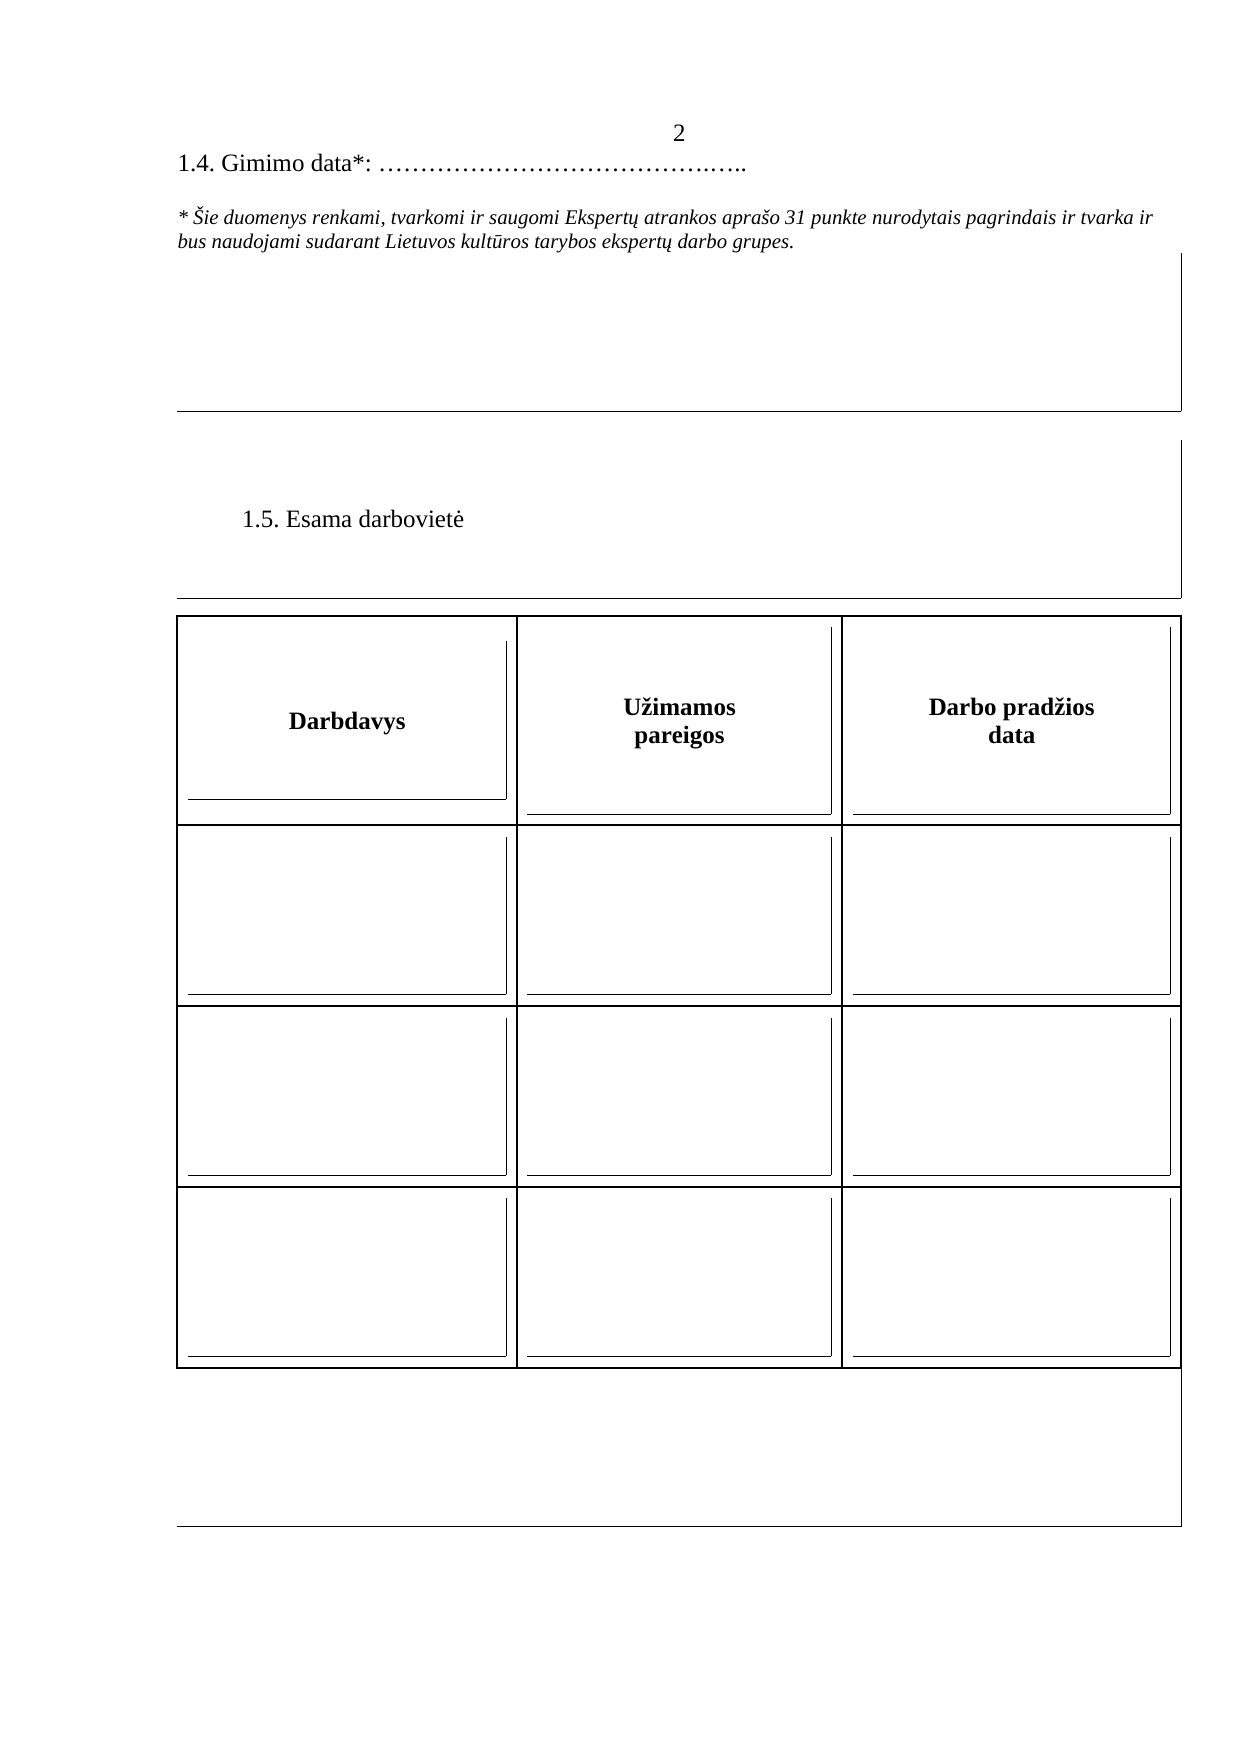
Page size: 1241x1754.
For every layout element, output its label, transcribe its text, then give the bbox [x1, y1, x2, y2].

table_cell [843, 1007, 1180, 1186]
table_cell [178, 1188, 516, 1367]
table_header Darbdavys [178, 617, 516, 824]
table_cell [518, 826, 841, 1005]
text 1.4. Gimimo data*: ………………………………….….. [177, 148, 1181, 176]
table_cell [843, 826, 1180, 1005]
table_cell [178, 826, 516, 1005]
table_header Užimamos pareigos [518, 617, 841, 824]
text 1.5. Esama darbovietė [177, 440, 1181, 598]
table_cell [843, 1188, 1180, 1367]
text * Šie duomenys renkami, tvarkomi ir saugomi Ekspertų atrankos aprašo 31 punkte nurodytais pagrindais ir tvarka ir bus naudojami sudarant Lietuvos kultūros tarybos ekspertų darbo grupes. [177, 205, 1181, 253]
table_cell [518, 1007, 841, 1186]
table_cell [178, 1007, 516, 1186]
table_header Darbo pradžios data [843, 617, 1180, 824]
table_cell [518, 1188, 841, 1367]
